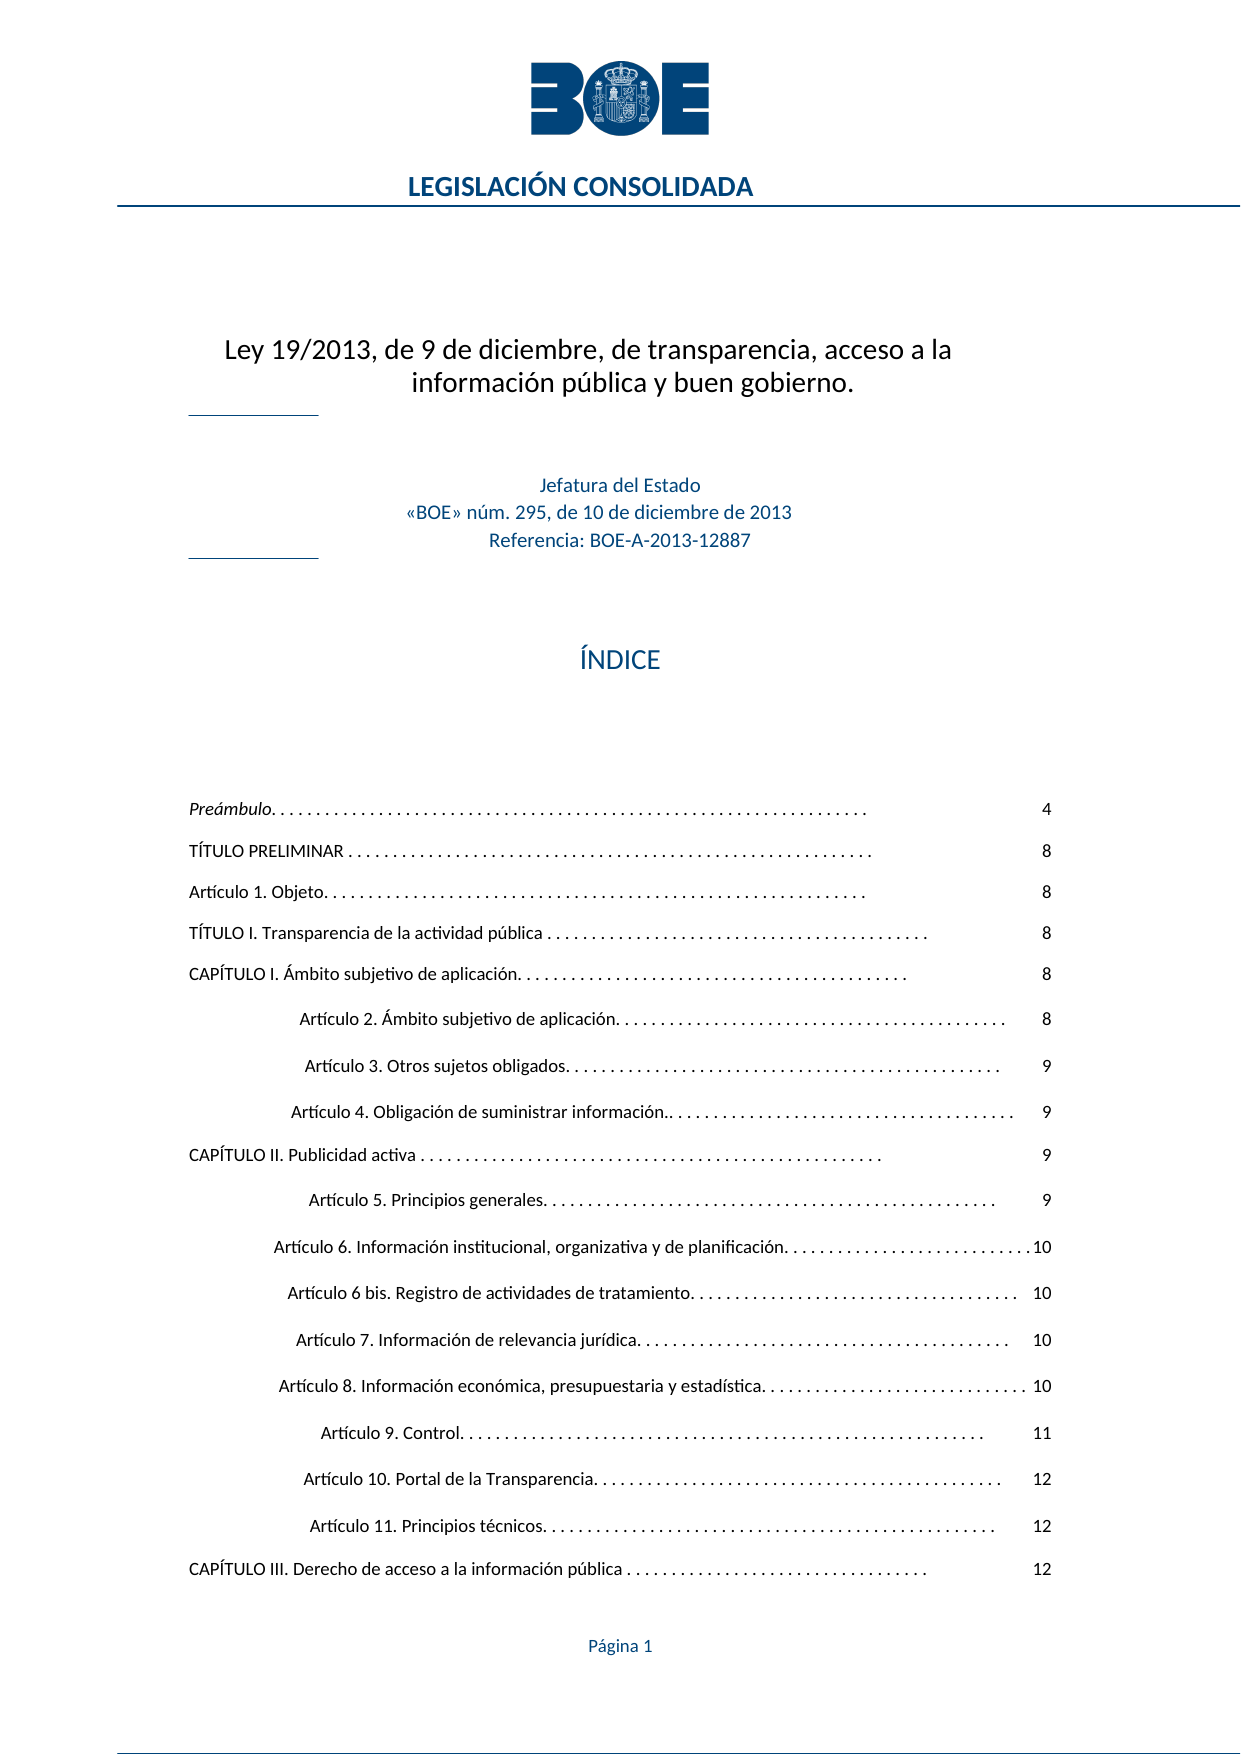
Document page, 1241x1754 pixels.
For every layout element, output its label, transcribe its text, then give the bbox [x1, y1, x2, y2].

text Artículo 2. Ámbito subjetivo de aplicación. . . . . . . . . . . . . . . . . . . . . . . . . . . . . . . . . . . . . . . . . . . . 8 [189, 1003, 1051, 1031]
text Ley 19/2013, de 9 de diciembre, de transparencia, acceso a la información pública y buen gobierno. [224, 333, 1051, 399]
text TÍTULO PRELIMINAR . . . . . . . . . . . . . . . . . . . . . . . . . . . . . . . . . . . . . . . . . . . . . . . . . . . . . . . . . . . 8 [189, 839, 1051, 862]
text Artículo 10. Portal de la Transparencia. . . . . . . . . . . . . . . . . . . . . . . . . . . . . . . . . . . . . . . . . . . . . . 12 [189, 1463, 1051, 1492]
text Referencia: BOE-A-2013-12887 [189, 527, 1051, 552]
text ÍNDICE [189, 641, 1051, 677]
text TÍTULO I. Transparencia de la actividad pública . . . . . . . . . . . . . . . . . . . . . . . . . . . . . . . . . . . . . . . . . . . 8 [189, 921, 1051, 944]
text Preámbulo. . . . . . . . . . . . . . . . . . . . . . . . . . . . . . . . . . . . . . . . . . . . . . . . . . . . . . . . . . . . . . . . . . . 4 [189, 798, 1051, 821]
text «BOE» núm. 295, de 10 de diciembre de 2013 [405, 499, 1051, 525]
text Jefatura del Estado [189, 472, 1051, 498]
text Artículo 5. Principios generales. . . . . . . . . . . . . . . . . . . . . . . . . . . . . . . . . . . . . . . . . . . . . . . . . . . 9 [189, 1184, 1051, 1212]
text Artículo 7. Información de relevancia jurídica. . . . . . . . . . . . . . . . . . . . . . . . . . . . . . . . . . . . . . . . . . 10 [189, 1324, 1051, 1352]
text Artículo 8. Información económica, presupuestaria y estadística. . . . . . . . . . . . . . . . . . . . . . . . . . . . . . 10 [189, 1370, 1051, 1398]
text Artículo 1. Objeto. . . . . . . . . . . . . . . . . . . . . . . . . . . . . . . . . . . . . . . . . . . . . . . . . . . . . . . . . . . . . 8 [189, 880, 1051, 903]
text CAPÍTULO I. Ámbito subjetivo de aplicación. . . . . . . . . . . . . . . . . . . . . . . . . . . . . . . . . . . . . . . . . . . . 8 [189, 962, 1051, 985]
text Artículo 9. Control. . . . . . . . . . . . . . . . . . . . . . . . . . . . . . . . . . . . . . . . . . . . . . . . . . . . . . . . . . . 11 [189, 1417, 1051, 1445]
text CAPÍTULO II. Publicidad activa . . . . . . . . . . . . . . . . . . . . . . . . . . . . . . . . . . . . . . . . . . . . . . . . . . . . 9 [189, 1143, 1051, 1166]
text Artículo 6 bis. Registro de actividades de tratamiento. . . . . . . . . . . . . . . . . . . . . . . . . . . . . . . . . . . . . 10 [189, 1277, 1051, 1305]
text LEGISLACIÓN CONSOLIDADA [408, 168, 1051, 203]
text Artículo 4. Obligación de suministrar información.. . . . . . . . . . . . . . . . . . . . . . . . . . . . . . . . . . . . . . . 9 [189, 1096, 1051, 1124]
text CAPÍTULO III. Derecho de acceso a la información pública . . . . . . . . . . . . . . . . . . . . . . . . . . . . . . . . . . 12 [189, 1557, 1051, 1579]
text Artículo 11. Principios técnicos. . . . . . . . . . . . . . . . . . . . . . . . . . . . . . . . . . . . . . . . . . . . . . . . . . . 12 [189, 1510, 1051, 1538]
text Artículo 6. Información institucional, organizativa y de planificación. . . . . . . . . . . . . . . . . . . . . . . . . . . . 10 [189, 1231, 1051, 1259]
text Artículo 3. Otros sujetos obligados. . . . . . . . . . . . . . . . . . . . . . . . . . . . . . . . . . . . . . . . . . . . . . . . . 9 [189, 1050, 1051, 1078]
